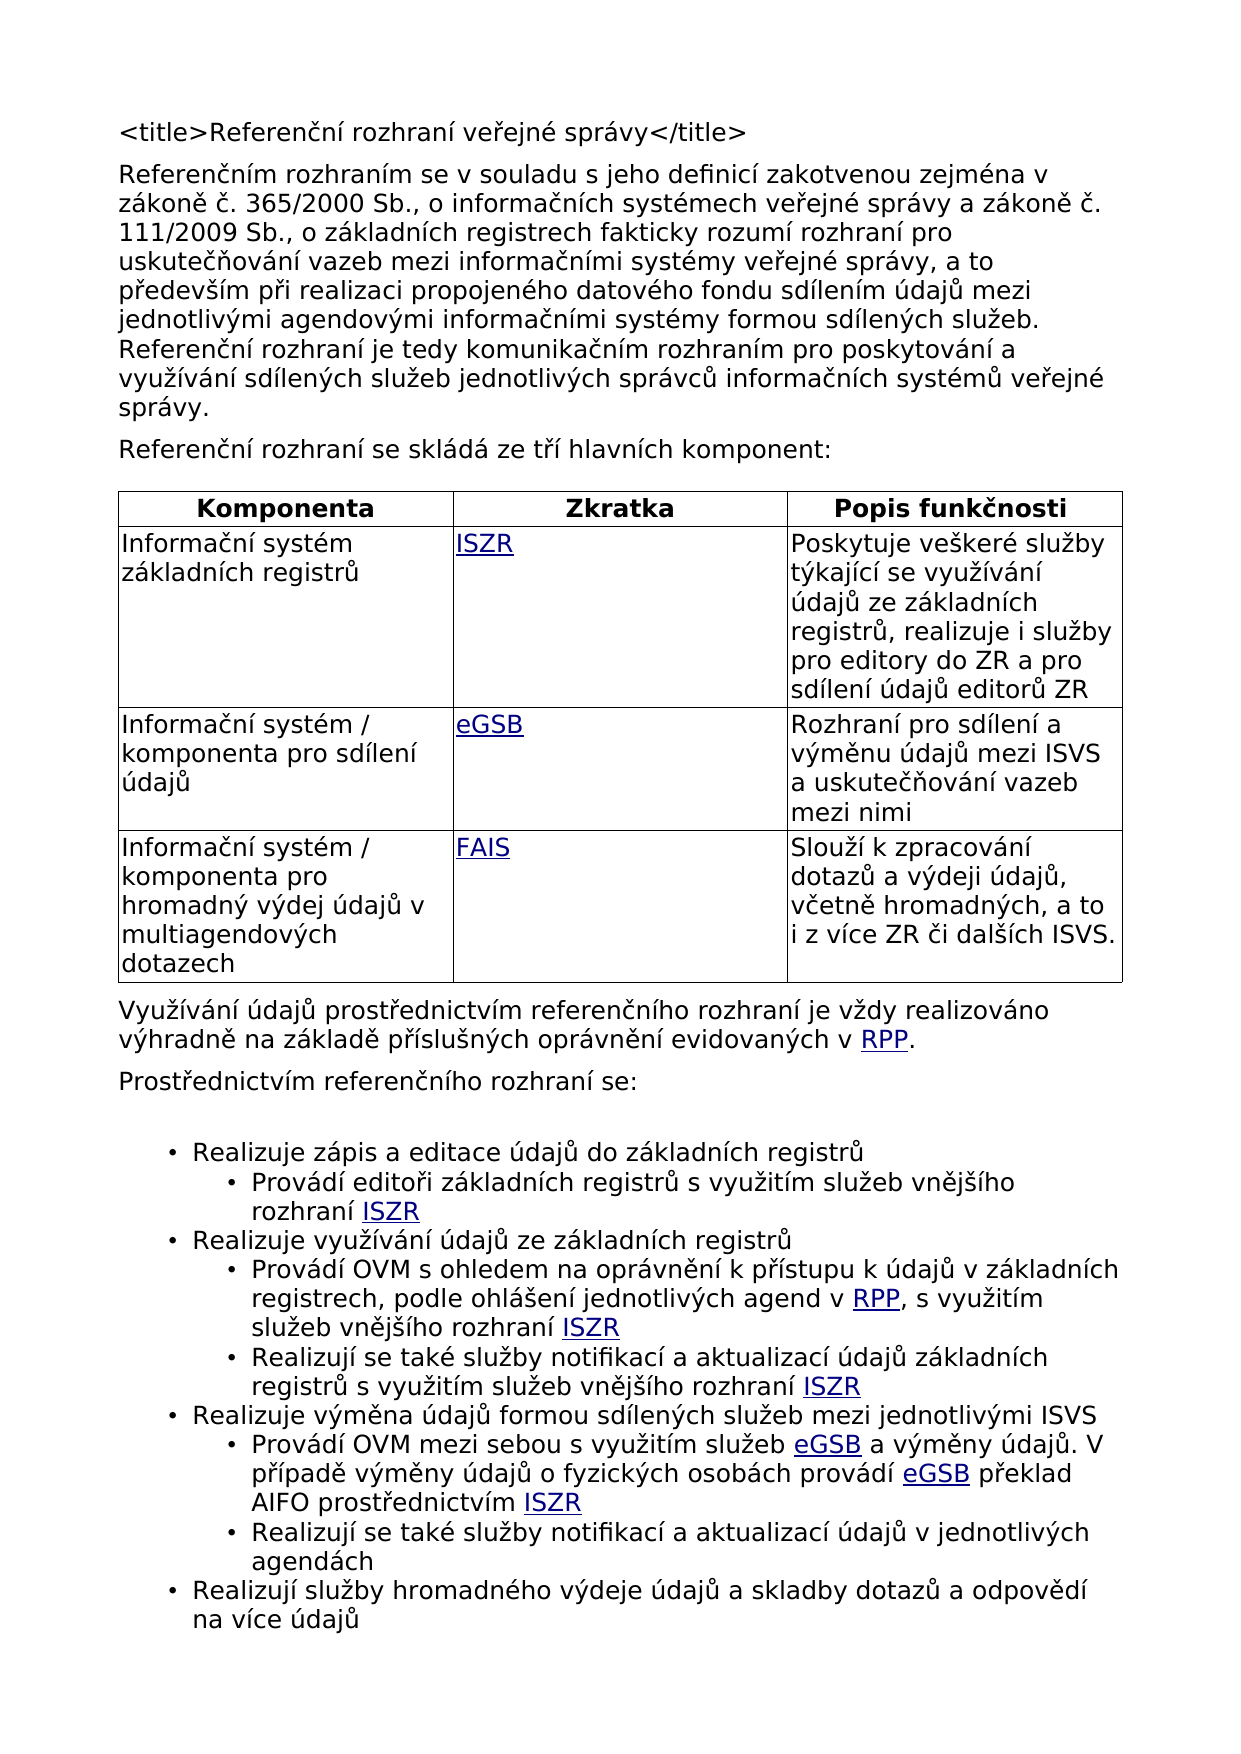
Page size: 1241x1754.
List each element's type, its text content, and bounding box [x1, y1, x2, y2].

list Realizují se také služby notifikací a aktualizací údajů v jednotlivých agendách [236, 1518, 1122, 1576]
table_header Popis funkčnosti [788, 492, 1122, 526]
list Realizuje výměna údajů formou sdílených služeb mezi jednotlivými ISVS [177, 1401, 1122, 1430]
table_cell Informační systém / komponenta pro hromadný výdej údajů v multiagendových dotazech [119, 831, 453, 982]
table_cell eGSB [454, 708, 787, 830]
list Realizuje využívání údajů ze základních registrů [177, 1226, 1122, 1255]
list Realizuje zápis a editace údajů do základních registrů [177, 1138, 1122, 1168]
table_cell Informační systém / komponenta pro sdílení údajů [119, 708, 453, 830]
list Realizují se také služby notifikací a aktualizací údajů základních registrů s využitím služeb vnějšího rozhraní ISZR [236, 1343, 1122, 1401]
text <title>Referenční rozhraní veřejné správy</title> [118, 118, 1122, 147]
text Využívání údajů prostřednictvím referenčního rozhraní je vždy realizováno výhradně na základě příslušných oprávnění evidovaných v RPP. [118, 997, 1122, 1055]
table_cell Informační systém základních registrů [119, 527, 453, 707]
table_cell ISZR [454, 527, 787, 707]
list Provádí OVM mezi sebou s využitím služeb eGSB a výměny údajů. V případě výměny údajů o fyzických osobách provádí eGSB překlad AIFO prostřednictvím ISZR [236, 1430, 1122, 1518]
table_header Zkratka [454, 492, 787, 526]
text Prostřednictvím referenčního rozhraní se: [118, 1067, 1122, 1097]
list Provádí OVM s ohledem na oprávnění k přístupu k údajů v základních registrech, podle ohlášení jednotlivých agend v RPP, s využitím služeb vnějšího rozhraní ISZR [236, 1255, 1122, 1343]
text Referenční rozhraní se skládá ze tří hlavních komponent: [118, 435, 1122, 464]
list Provádí editoři základních registrů s využitím služeb vnějšího rozhraní ISZR [236, 1168, 1122, 1226]
table_cell Slouží k zpracování dotazů a výdeji údajů, včetně hromadných, a to i z více ZR či dalších ISVS. [788, 831, 1122, 982]
table_cell FAIS [454, 831, 787, 982]
text Referenčním rozhraním se v souladu s jeho definicí zakotvenou zejména v zákoně č. 365/2000 Sb., o informačních systémech veřejné správy a zákoně č. 111/2009 Sb., o základních registrech fakticky rozumí rozhraní pro uskutečňování vazeb mezi informačními systémy veřejné správy, a to především při realizaci propojeného datového fondu sdílením údajů mezi jednotlivými agendovými informačními systémy formou sdílených služeb. Referenční rozhraní je tedy komunikačním rozhraním pro poskytování a využívání sdílených služeb jednotlivých správců informačních systémů veřejné správy. [118, 160, 1122, 422]
table_cell Poskytuje veškeré služby týkající se využívání údajů ze základních registrů, realizuje i služby pro editory do ZR a pro sdílení údajů editorů ZR [788, 527, 1122, 707]
table_header Komponenta [119, 492, 453, 526]
list Realizují služby hromadného výdeje údajů a skladby dotazů a odpovědí na více údajů [177, 1576, 1122, 1634]
table_cell Rozhraní pro sdílení a výměnu údajů mezi ISVS a uskutečňování vazeb mezi nimi [788, 708, 1122, 830]
